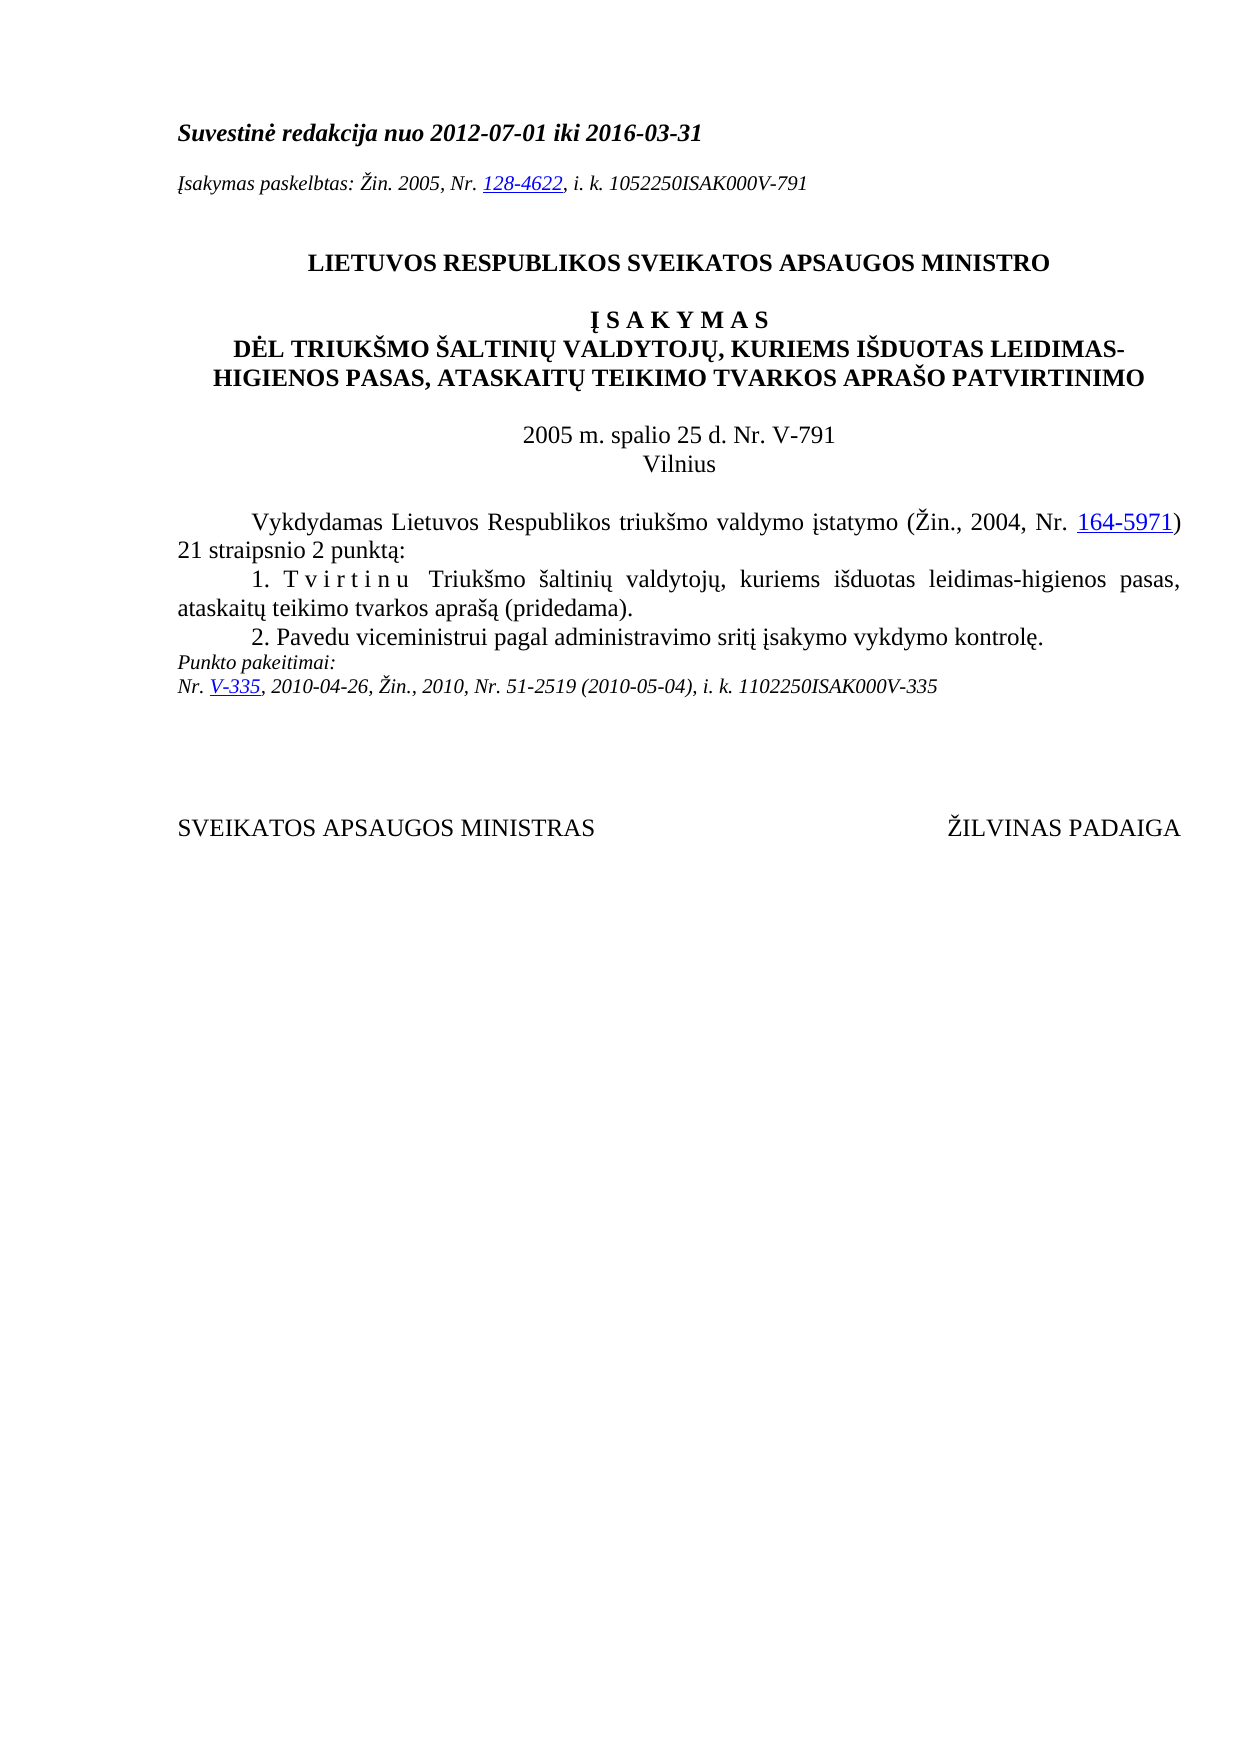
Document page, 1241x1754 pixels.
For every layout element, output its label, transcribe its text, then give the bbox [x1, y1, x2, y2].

text Punkto pakeitimai: [177, 650, 1181, 674]
text Vykdydamas Lietuvos Respublikos triukšmo valdymo įstatymo (Žin., 2004, Nr. 164-5971) 21 straipsnio 2 punktą: [177, 507, 1181, 564]
text Į S A K Y M A S [177, 305, 1181, 334]
text Nr. V-335, 2010-04-26, Žin., 2010, Nr. 51-2519 (2010-05-04), i. k. 1102250ISAK000V-335 [177, 674, 1181, 698]
text 2005 m. spalio 25 d. Nr. V-791 [177, 420, 1181, 449]
text Suvestinė redakcija nuo 2012-07-01 iki 2016-03-31 [177, 118, 1181, 147]
text 2. Pavedu viceministrui pagal administravimo sritį įsakymo vykdymo kontrolę. [177, 622, 1181, 650]
text 1. Tvirtinu Triukšmo šaltinių valdytojų, kuriems išduotas leidimas-higienos pasas, ataskaitų teikimo tvarkos aprašą (pridedama). [177, 564, 1181, 622]
text DĖL TRIUKŠMO ŠALTINIŲ VALDYTOJŲ, KURIEMS IŠDUOTAS LEIDIMAS-HIGIENOS PASAS, ATASKAITŲ TEIKIMO TVARKOS APRAŠO PATVIRTINIMO [177, 334, 1181, 392]
text SVEIKATOS APSAUGOS MINISTRAS ŽILVINAS PADAIGA [177, 813, 1181, 842]
text Įsakymas paskelbtas: Žin. 2005, Nr. 128-4622, i. k. 1052250ISAK000V-791 [177, 171, 1181, 195]
text Vilnius [177, 449, 1181, 478]
text LIETUVOS RESPUBLIKOS SVEIKATOS APSAUGOS MINISTRO [177, 248, 1181, 277]
